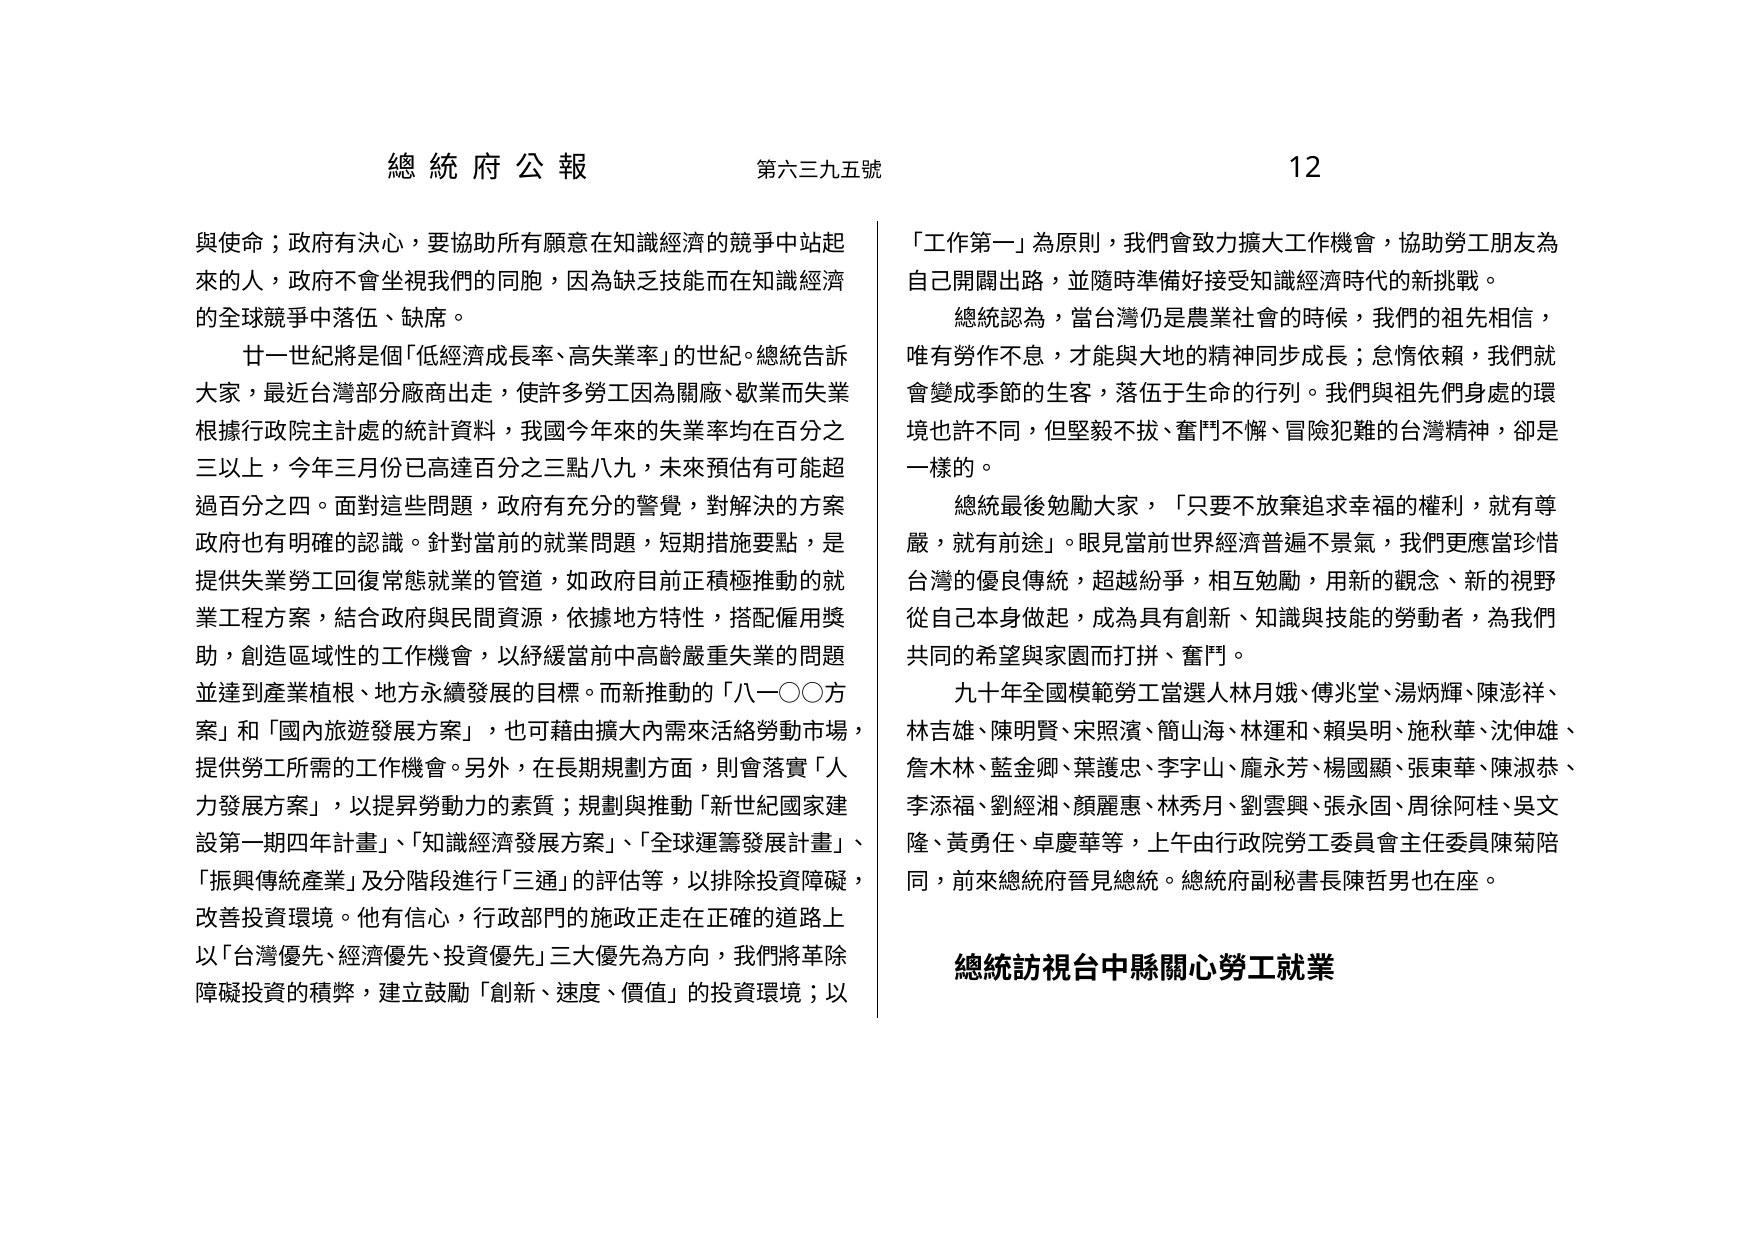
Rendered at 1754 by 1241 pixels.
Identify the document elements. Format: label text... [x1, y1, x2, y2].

text 總統訪視台中縣關心勞工就業 [954, 947, 1559, 986]
text 總統認為，當台灣仍是農業社會的時候，我們的祖先相信，唯有勞作不息，才能與大地的精神同步成長；怠惰依賴，我們就會變成季節的生客，落伍于生命的行列。我們與祖先們身處的環境也許不同，但堅毅不拔、奮鬥不懈、冒險犯難的台灣精神，卻是一樣的。 [907, 297, 1559, 484]
text 與使命；政府有決心，要協助所有願意在知識經濟的競爭中站起來的人，政府不會坐視我們的同胞，因為缺乏技能而在知識經濟的全球競爭中落伍、缺席。 [195, 222, 847, 334]
text 廿一世紀將是個「低經濟成長率、高失業率」的世紀。總統告訴大家，最近台灣部分廠商出走，使許多勞工因為關廠、歇業而失業。根據行政院主計處的統計資料，我國今年來的失業率均在百分之三以上，今年三月份已高達百分之三點八九，未來預估有可能超過百分之四。面對這些問題，政府有充分的警覺，對解決的方案，政府也有明確的認識。針對當前的就業問題，短期措施要點，是提供失業勞工回復常態就業的管道，如政府目前正積極推動的就業工程方案，結合政府與民間資源，依據地方特性，搭配僱用獎助，創造區域性的工作機會，以紓緩當前中高齡嚴重失業的問題，並達到產業植根、地方永續發展的目標。而新推動的「八一○○方案」和「國內旅遊發展方案」，也可藉由擴大內需來活絡勞動市場，提供勞工所需的工作機會。另外，在長期規劃方面，則會落實「人力發展方案」，以提昇勞動力的素質；規劃與推動「新世紀國家建設第一期四年計畫」、「知識經濟發展方案」、「全球運籌發展計畫」、「振興傳統產業」及分階段進行「三通」的評估等，以排除投資障礙，改善投資環境。他有信心，行政部門的施政正走在正確的道路上：以「台灣優先、經濟優先、投資優先」三大優先為方向，我們將革除障礙投資的積弊，建立鼓勵「創新、速度、價值」的投資環境；以「工作第一」為原則，我們會致力擴大工作機會，協助勞工朋友為自己開闢出路，並隨時準備好接受知識經濟時代的新挑戰。 [195, 334, 847, 1009]
text 廿一世紀將是個「低經濟成長率、高失業率」的世紀。總統告訴大家，最近台灣部分廠商出走，使許多勞工因為關廠、歇業而失業。根據行政院主計處的統計資料，我國今年來的失業率均在百分之三以上，今年三月份已高達百分之三點八九，未來預估有可能超過百分之四。面對這些問題，政府有充分的警覺，對解決的方案，政府也有明確的認識。針對當前的就業問題，短期措施要點，是提供失業勞工回復常態就業的管道，如政府目前正積極推動的就業工程方案，結合政府與民間資源，依據地方特性，搭配僱用獎助，創造區域性的工作機會，以紓緩當前中高齡嚴重失業的問題，並達到產業植根、地方永續發展的目標。而新推動的「八一○○方案」和「國內旅遊發展方案」，也可藉由擴大內需來活絡勞動市場，提供勞工所需的工作機會。另外，在長期規劃方面，則會落實「人力發展方案」，以提昇勞動力的素質；規劃與推動「新世紀國家建設第一期四年計畫」、「知識經濟發展方案」、「全球運籌發展計畫」、「振興傳統產業」及分階段進行「三通」的評估等，以排除投資障礙，改善投資環境。他有信心，行政部門的施政正走在正確的道路上：以「台灣優先、經濟優先、投資優先」三大優先為方向，我們將革除障礙投資的積弊，建立鼓勵「創新、速度、價值」的投資環境；以「工作第一」為原則，我們會致力擴大工作機會，協助勞工朋友為自己開闢出路，並隨時準備好接受知識經濟時代的新挑戰。 [907, 222, 1559, 297]
text 九十年全國模範勞工當選人林月娥、傅兆堂、湯炳輝、陳澎祥、林吉雄、陳明賢、宋照濱、簡山海、林運和、賴吳明、施秋華、沈伸雄、詹木林、藍金卿、葉護忠、李字山、龐永芳、楊國顯、張東華、陳淑恭、李添福、劉經湘、顏麗惠、林秀月、劉雲興、張永固、周徐阿桂、吳文隆、黃勇任、卓慶華等，上午由行政院勞工委員會主任委員陳菊陪同，前來總統府晉見總統。總統府副秘書長陳哲男也在座。 [907, 672, 1559, 897]
text 總統最後勉勵大家，「只要不放棄追求幸福的權利，就有尊嚴，就有前途」。眼見當前世界經濟普遍不景氣，我們更應當珍惜台灣的優良傳統，超越紛爭，相互勉勵，用新的觀念、新的視野，從自己本身做起，成為具有創新、知識與技能的勞動者，為我們共同的希望與家園而打拼、奮鬥。 [907, 484, 1559, 672]
